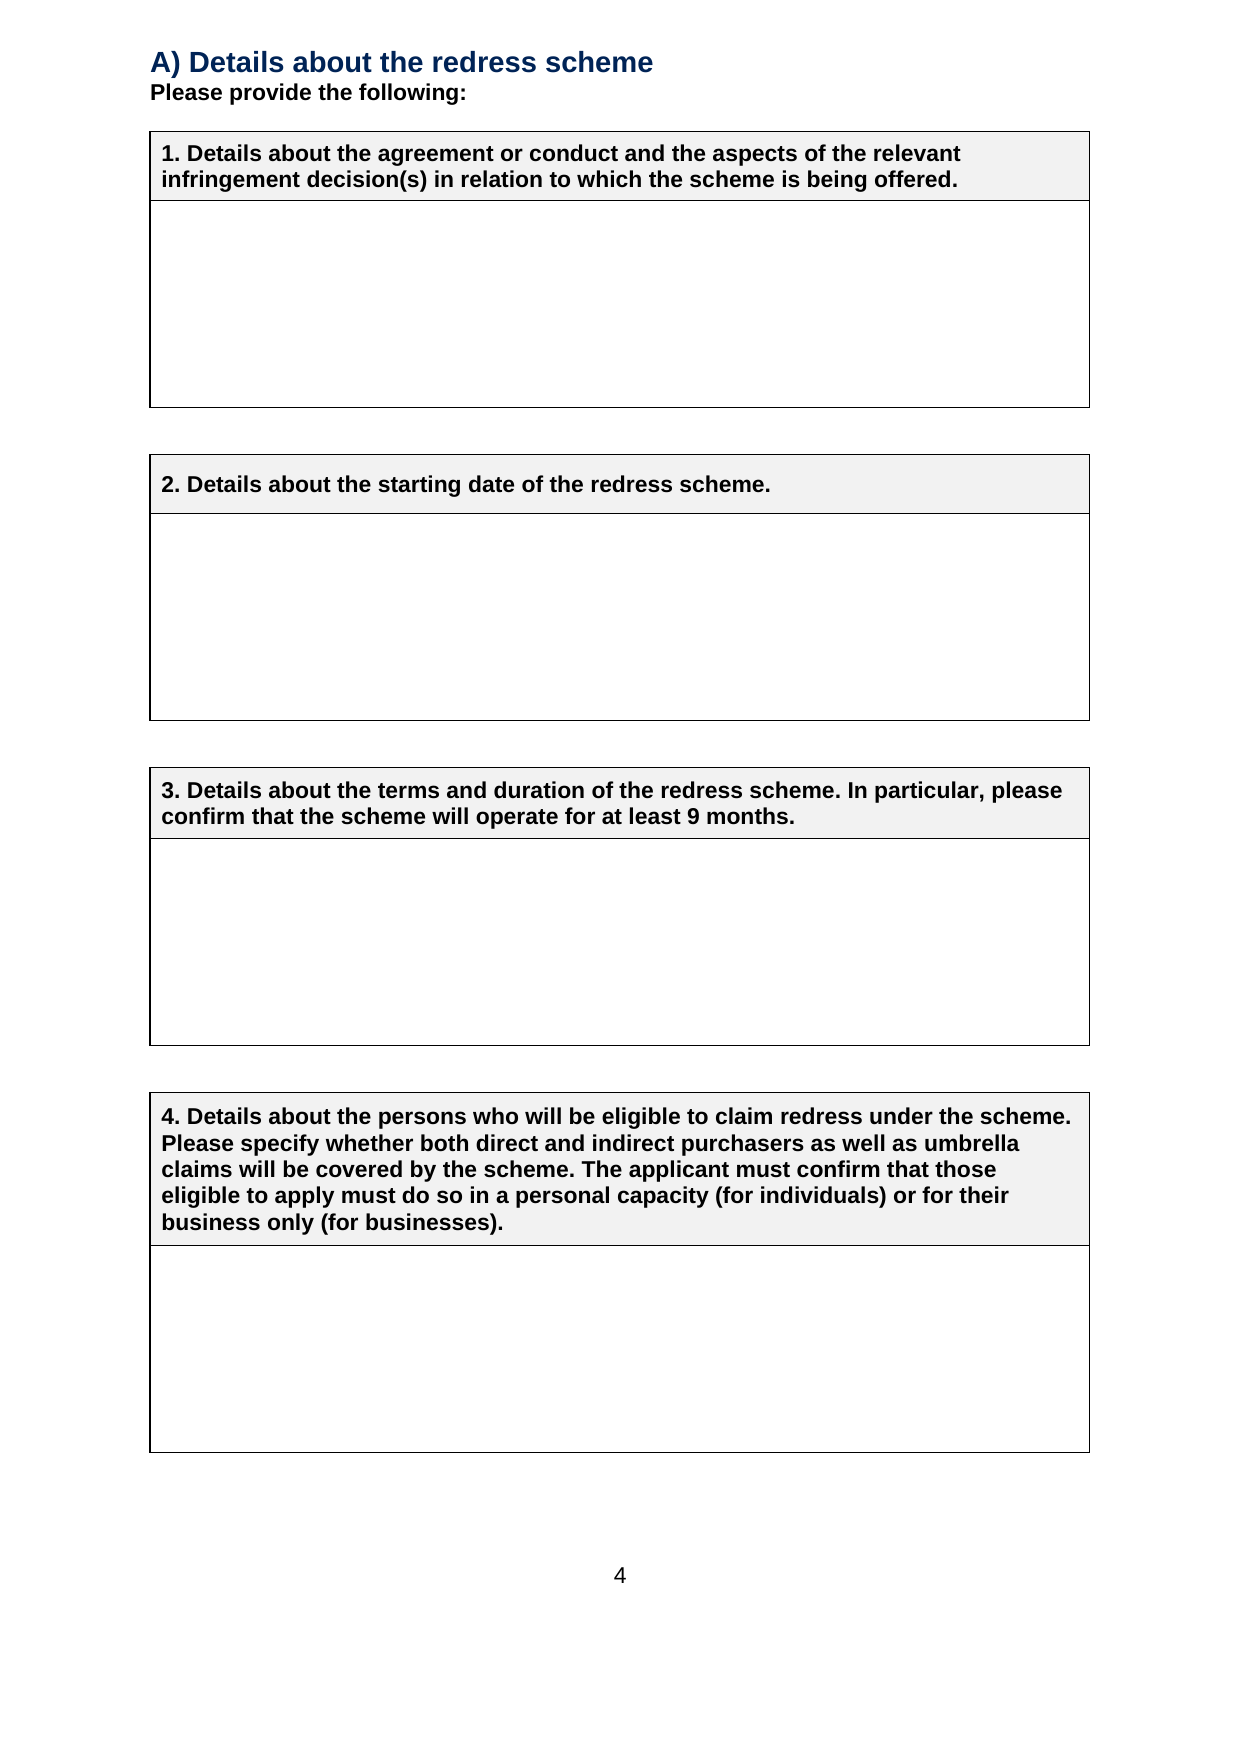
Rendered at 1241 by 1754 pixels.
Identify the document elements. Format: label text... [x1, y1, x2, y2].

table_cell [151, 514, 1089, 720]
table_cell 3. Details about the terms and duration of the redress scheme. In particular, please confirm that the scheme will operate for at least 9 months. [151, 768, 1089, 838]
table_cell [150, 1046, 1089, 1092]
text A) Details about the redress scheme [150, 45, 1090, 78]
text Please provide the following: [150, 78, 1090, 105]
table_cell [150, 408, 1089, 454]
table_cell 2. Details about the starting date of the redress scheme. [151, 455, 1089, 513]
table_cell [151, 201, 1089, 407]
table_cell [151, 1246, 1089, 1452]
table_header 1. Details about the agreement or conduct and the aspects of the relevant infringement decision(s) in relation to which the scheme is being offered. [151, 132, 1089, 200]
table_cell [151, 839, 1089, 1044]
table_cell 4. Details about the persons who will be eligible to claim redress under the scheme. Please specify whether both direct and indirect purchasers as well as umbrella claims will be covered by the scheme. The applicant must confirm that those eligible to apply must do so in a personal capacity (for individuals) or for their business only (for businesses). [151, 1093, 1089, 1245]
table_cell [150, 721, 1089, 767]
